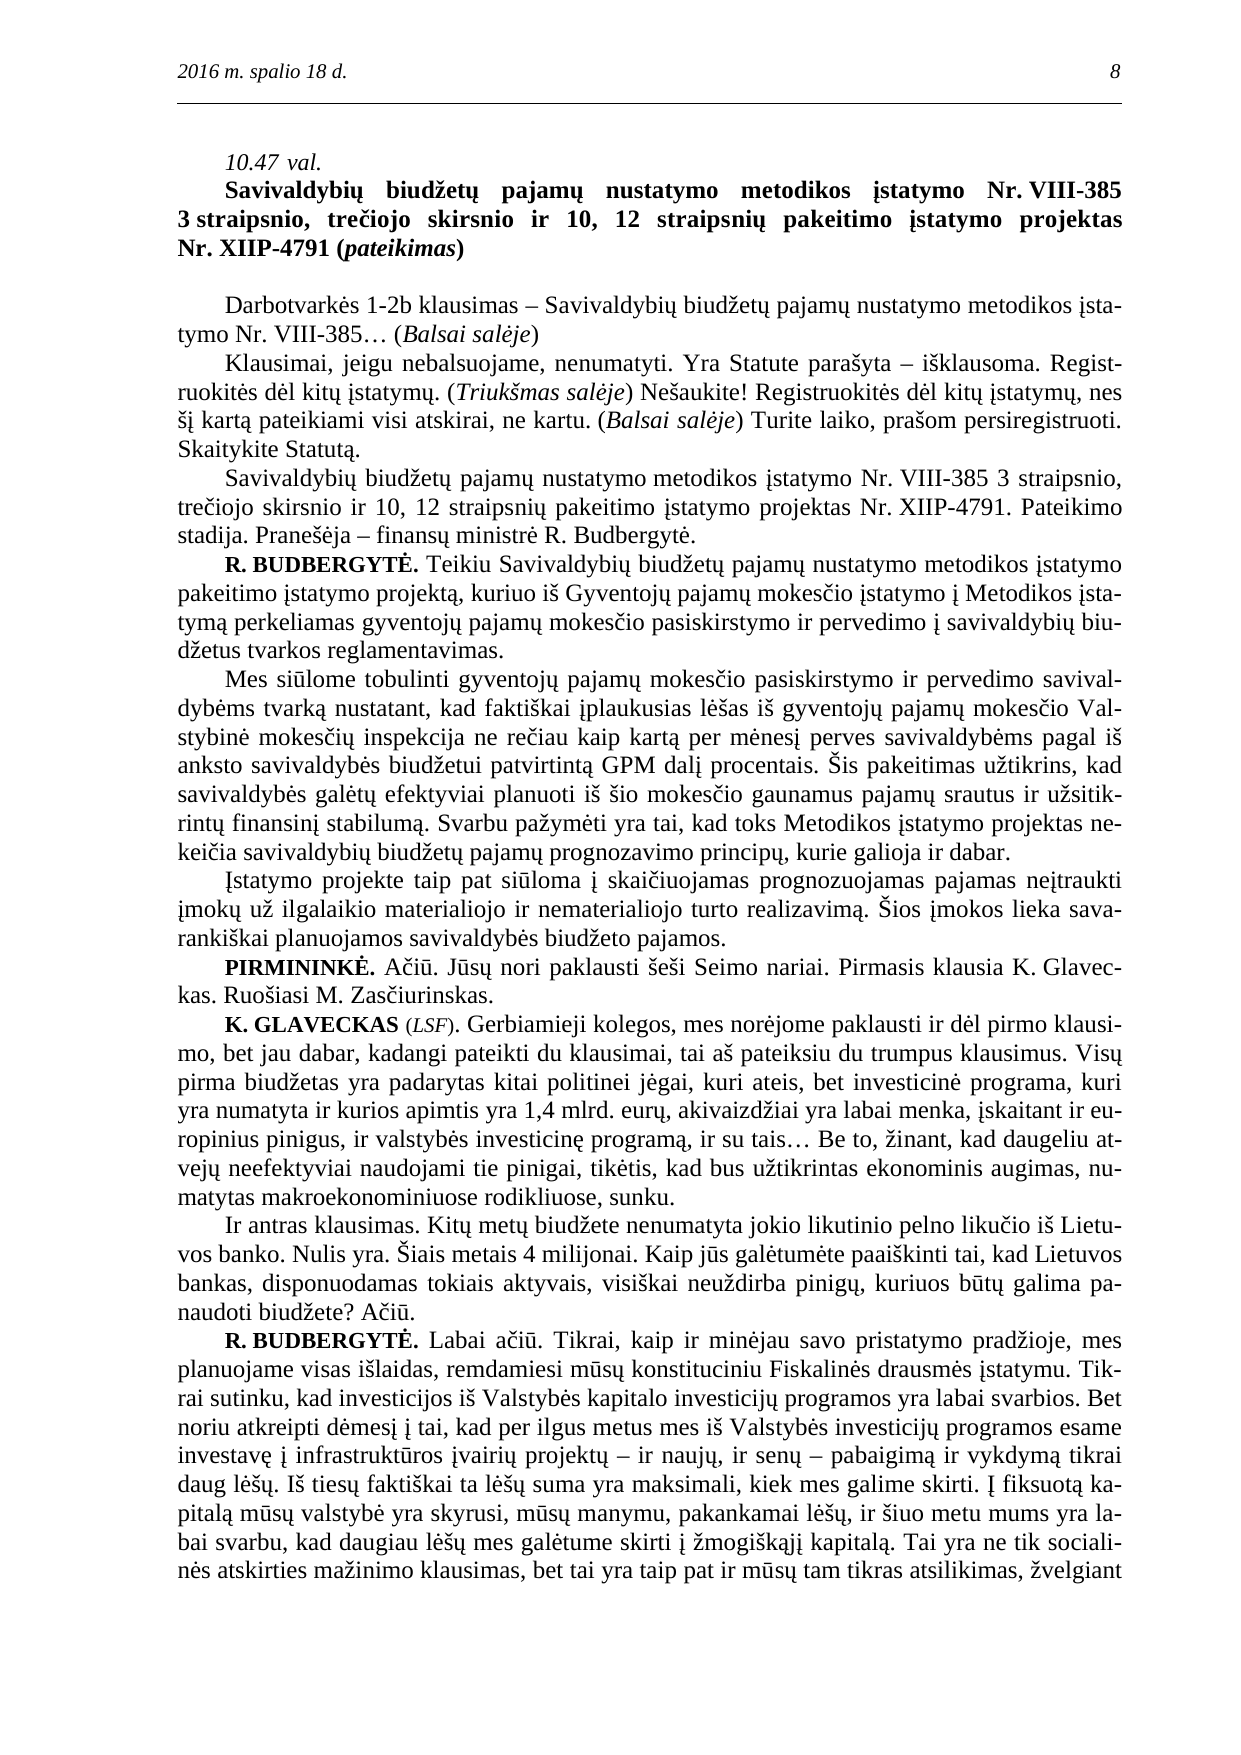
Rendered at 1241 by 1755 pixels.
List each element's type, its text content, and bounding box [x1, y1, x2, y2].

text PIRMININKĖ. Ačiū. Jū­sų no­ri pa­klaus­ti še­ši Sei­mo na­riai. Pir­ma­sis klau­sia K. Gla­vec­kas. Ruo­šia­si M. Zas­čiu­rins­kas. [177, 952, 1122, 1009]
text Dar­bo­tvarkės 1-2b klau­si­mas – Sa­vi­val­dy­bių biu­dže­tų pa­ja­mų nu­sta­ty­mo me­to­di­kos įsta­ty­mo Nr. VIII-385… (Bal­sai sa­lė­je) [177, 290, 1122, 348]
text R. BUDBERGYTĖ. Tei­kiu Sa­vi­val­dy­bių biu­dže­tų pa­ja­mų nu­sta­ty­mo me­to­di­kos įsta­ty­mo pa­kei­ti­mo įsta­ty­mo pro­jek­tą, ku­riuo iš Gy­ven­to­jų pa­ja­mų mo­kes­čio įsta­ty­mo į Me­to­di­kos įsta­ty­mą per­ke­lia­mas gy­ven­to­jų pa­ja­mų mo­kes­čio pa­si­skirs­ty­mo ir per­ve­di­mo į sa­vi­val­dy­bių biu­dže­tus tvar­kos reg­la­men­ta­vi­mas. [177, 549, 1122, 664]
text Ir ant­ras klau­si­mas. Ki­tų me­tų biu­dže­te ne­nu­ma­ty­ta jo­kio li­ku­ti­nio pel­no li­ku­čio iš Lie­tu­vos ban­ko. Nu­lis yra. Šiais me­tais 4 mi­li­jo­nai. Kaip jūs ga­lė­tu­mė­te pa­aiš­kin­ti tai, kad Lie­tu­vos ban­kas, dis­po­nuo­da­mas to­kiais ak­ty­vais, vi­siš­kai ne­už­dir­ba pi­ni­gų, ku­riuos bū­tų ga­li­ma pa­nau­do­ti biu­dže­te? Ačiū. [177, 1210, 1122, 1325]
text K. GLAVECKAS (LSF). Ger­bia­mie­ji ko­le­gos, mes no­rė­jo­me pa­klaus­ti ir dėl pir­mo klau­si­mo, bet jau da­bar, ka­dan­gi pa­teik­ti du klau­si­mai, tai aš pa­teik­siu du trum­pus klau­si­mus. Vi­sų pir­ma biu­dže­tas yra pa­da­ry­tas ki­tai po­li­ti­nei jė­gai, ku­ri at­eis, bet in­ves­ti­ci­nė pro­gra­ma, ku­ri yra nu­ma­ty­ta ir ku­rios ap­im­tis yra 1,4 mlrd. eu­rų, aki­vaiz­džiai yra la­bai men­ka, įskai­tant ir eu­ro­pi­nius pi­ni­gus, ir vals­ty­bės in­ves­ti­ci­nę pro­gra­mą, ir su tais… Be to, ži­nant, kad dau­ge­liu at­ve­jų ne­efek­ty­viai nau­do­ja­mi tie pi­ni­gai, ti­kė­tis, kad bus už­tik­rin­tas eko­no­mi­nis au­gi­mas, nu­ma­ty­tas mak­ro­e­ko­no­mi­niuo­se ro­dik­liuo­se, sun­ku. [177, 1009, 1122, 1210]
text Mes siū­lo­me to­bu­lin­ti gy­ven­to­jų pa­ja­mų mo­kes­čio pa­si­skirs­ty­mo ir per­ve­di­mo sa­vi­val­dy­bėms tvar­ką nu­sta­tant, kad fak­tiš­kai įplau­ku­sias lė­šas iš gy­ven­to­jų pa­ja­mų mo­kes­čio Val­sty­bi­nė mo­kes­čių ins­pek­ci­ja ne re­čiau kaip kar­tą per mė­ne­sį per­ves sa­vi­val­dy­bėms pa­gal iš anks­to sa­vi­val­dy­bės biu­dže­tui pa­tvir­tin­tą GPM da­lį pro­cen­tais. Šis pa­kei­ti­mas už­tik­rins, kad sa­vi­val­dy­bės ga­lė­tų efek­ty­viai pla­nuo­ti iš šio mo­kes­čio gau­na­mus pa­ja­mų srau­tus ir už­si­tik­rin­tų fi­nan­si­nį sta­bi­lu­mą. Svar­bu pa­žy­mė­ti yra tai, kad toks Me­to­di­kos įsta­ty­mo pro­jek­tas ne­kei­čia sa­vi­val­dy­bių biu­dže­tų pa­ja­mų prog­no­za­vi­mo prin­ci­pų, ku­rie ga­lio­ja ir da­bar. [177, 664, 1122, 865]
text 10.47 val. [224, 148, 1122, 175]
text Sa­vi­val­dy­bių biu­dže­tų pa­ja­mų nu­sta­ty­mo me­to­di­kos įsta­ty­mo Nr. VIII-385 3 straips­nio, tre­čio­jo skir­snio ir 10, 12 straips­nių pa­kei­ti­mo įsta­ty­mo pro­jek­tas Nr. XIIP-4791 (pa­tei­ki­mas) [177, 175, 1122, 262]
text Įsta­ty­mo pro­jek­te taip pat siū­lo­ma į skai­čiuo­ja­mas prog­no­zuo­ja­mas pa­ja­mas ne­įtrauk­ti įmo­kų už il­ga­lai­kio ma­te­ria­lio­jo ir ne­ma­te­ria­lio­jo tur­to re­a­li­za­vi­mą. Šios įmo­kos lie­ka sa­va­ran­kiš­kai pla­nuo­ja­mos sa­vi­val­dy­bės biu­dže­to pa­ja­mos. [177, 865, 1122, 952]
text Sa­vi­val­dy­bių biu­dže­tų pa­ja­mų nu­sta­ty­mo me­to­di­kos įsta­ty­mo Nr. VIII-385 3 straips­nio, tre­čio­jo skir­snio ir 10, 12 straips­nių pa­kei­ti­mo įsta­ty­mo pro­jek­tas Nr. XIIP-4791. Pa­tei­ki­mo sta­di­ja. Pra­ne­šė­ja – fi­nan­sų mi­nist­rė R. Bud­ber­gy­tė. [177, 463, 1122, 549]
text Klau­si­mai, jei­gu ne­bal­suo­ja­me, ne­nu­ma­ty­ti. Yra Sta­tu­te pa­ra­šy­ta – iš­klau­so­ma. Re­gist­ruo­ki­tės dėl ki­tų įsta­ty­mų. (Triukš­mas sa­lė­je) Ne­šau­ki­te! Re­gist­ruo­ki­tės dėl ki­tų įsta­ty­mų, nes šį kar­tą pa­tei­kia­mi vi­si at­ski­rai, ne kar­tu. (Bal­sai sa­lė­je) Tu­ri­te lai­ko, pra­šom per­si­re­gist­ruo­ti. Skai­ty­ki­te Sta­tu­tą. [177, 348, 1122, 463]
text R. BUDBERGYTĖ. La­bai ačiū. Tik­rai, kaip ir mi­nė­jau sa­vo pri­sta­ty­mo pra­džio­je, mes pla­nuo­ja­me vi­sas iš­lai­das, rem­da­mie­si mū­sų kon­sti­tu­ci­niu Fis­ka­li­nės draus­mės įsta­ty­mu. Tik­rai su­tin­ku, kad in­ves­ti­ci­jos iš Vals­ty­bės ka­pi­ta­lo in­ves­ti­ci­jų pro­gra­mos yra la­bai svar­bios. Bet no­riu at­kreip­ti dė­me­sį į tai, kad per il­gus me­tus mes iš Vals­ty­bės in­ves­ti­ci­jų pro­gra­mos esa­me in­ves­ta­vę į in­fra­struk­tū­ros įvai­rių pro­jek­tų – ir nau­jų, ir se­nų – pa­bai­gi­mą ir vyk­dy­mą tik­rai daug lė­šų. Iš tie­sų fak­tiš­kai ta lė­šų su­ma yra mak­si­ma­li, kiek mes ga­li­me skir­ti. Į fik­suo­tą ka­pi­ta­lą mū­sų vals­ty­bė yra sky­ru­si, mū­sų ma­ny­mu, pa­kan­ka­mai lė­šų, ir šiuo me­tu mums yra la­bai svar­bu, kad dau­giau lė­šų mes ga­lė­tu­me skir­ti į žmo­giš­ką­jį ka­pi­ta­lą. Tai yra ne tik so­cia­li­nės at­skir­ties ma­ži­ni­mo klau­si­mas, bet tai yra taip pat ir mū­sų tam tik­ras at­si­li­ki­mas, žvel­giant [177, 1325, 1122, 1584]
